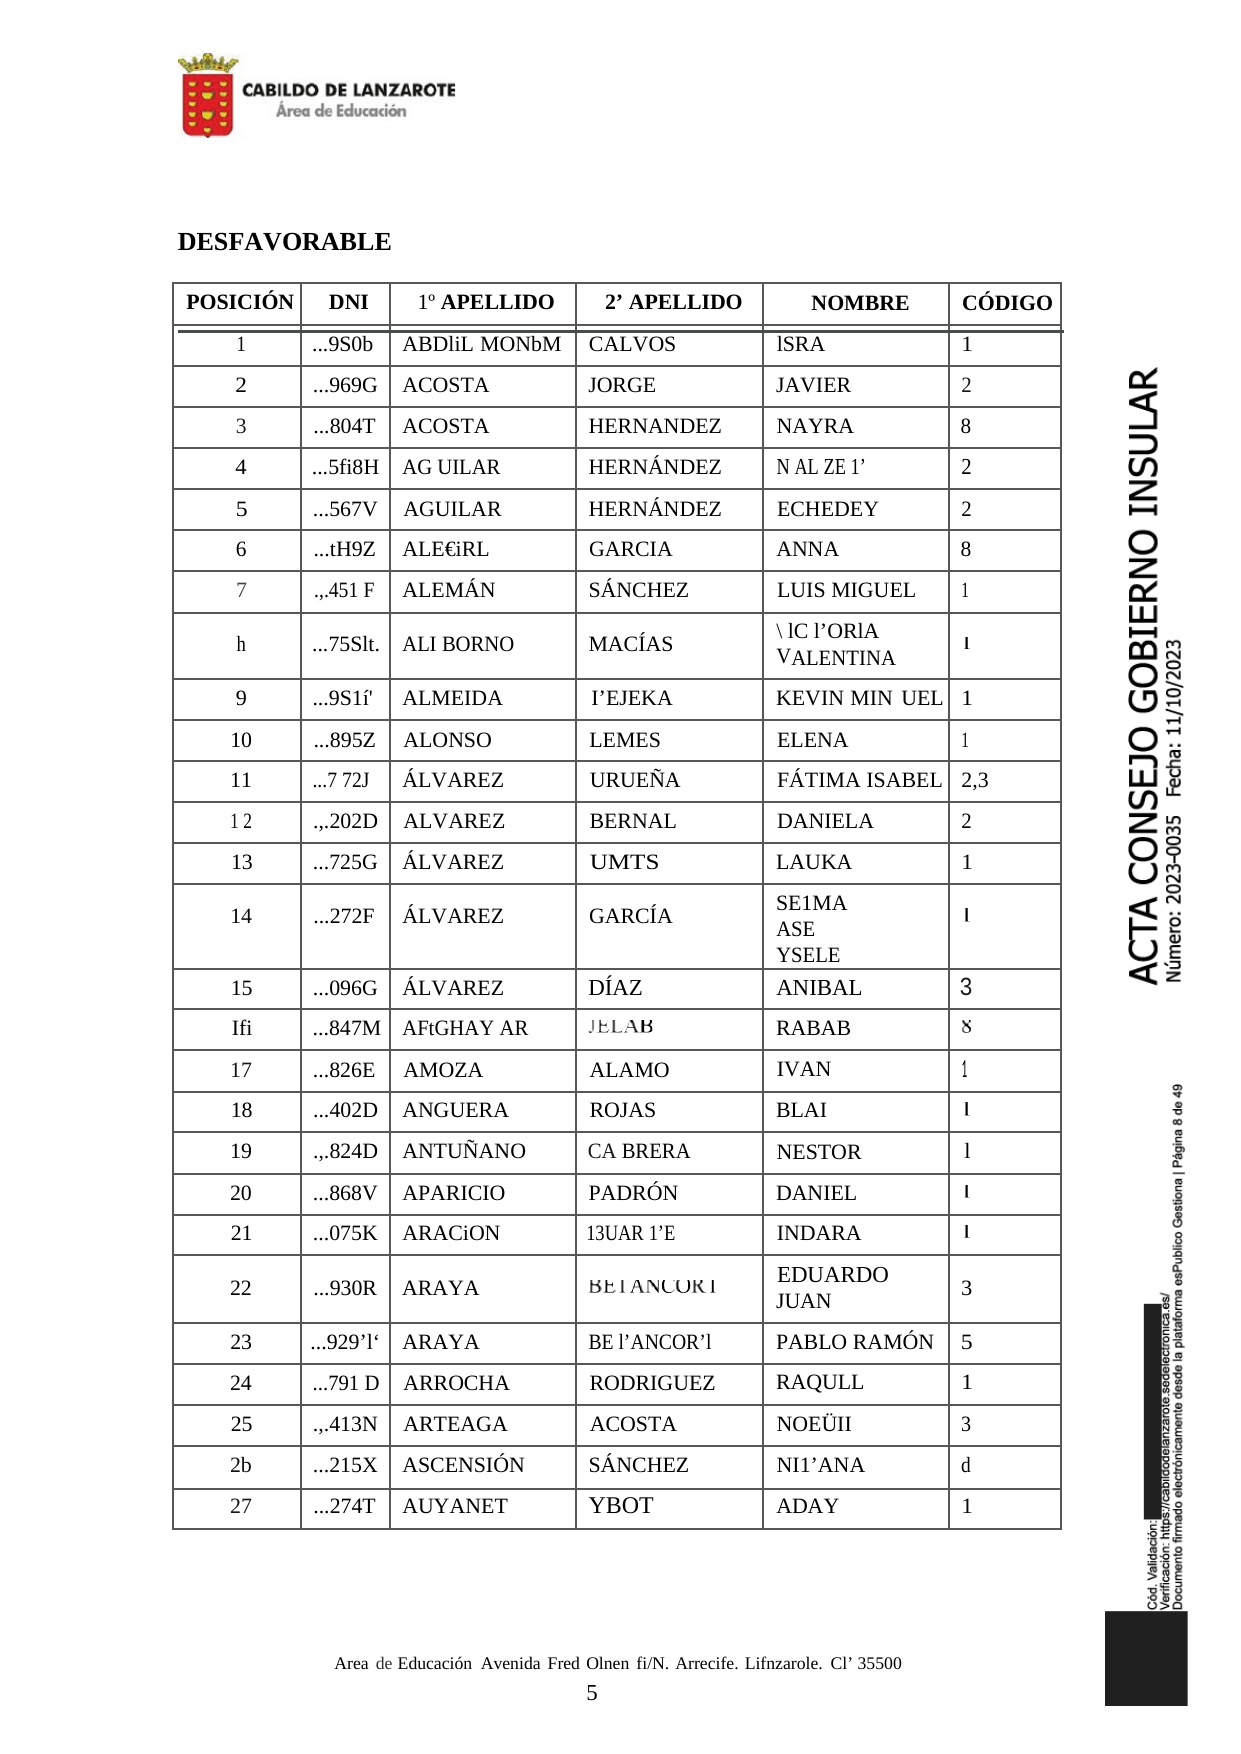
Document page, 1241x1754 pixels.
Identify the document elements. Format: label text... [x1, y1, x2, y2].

text ALONSO [403, 727, 575, 752]
text 27 [184, 1493, 298, 1518]
text ...75Slt. [309, 631, 383, 656]
text DANIELA [777, 808, 947, 833]
text ACOSTA [402, 372, 575, 397]
text ...791 D [309, 1370, 383, 1395]
text 21 [184, 1220, 299, 1246]
text PABLO RAMÓN [776, 1329, 947, 1354]
text 1 [961, 849, 1060, 874]
text 1 [961, 727, 1060, 752]
text ANIBAL [776, 974, 947, 1000]
text I’EJEKA [591, 685, 762, 710]
text YBOT [588, 1491, 762, 1519]
text ...tH9Z [307, 536, 382, 561]
text 20 [184, 1180, 297, 1205]
text RODRIGUEZ [589, 1370, 762, 1395]
text ARAYA [402, 1274, 575, 1300]
text 1 [961, 685, 1060, 710]
text ...096G [308, 975, 382, 1000]
text ALI BORNO [402, 631, 575, 656]
text ...826E [306, 1057, 382, 1082]
text ...725G [308, 849, 382, 874]
text 2,3 [961, 767, 1060, 792]
picture [963, 1225, 970, 1238]
text ECHEDEY [777, 496, 947, 521]
text ALVAREZ [403, 808, 575, 833]
text 10 [184, 727, 298, 752]
text 2 [961, 808, 1060, 833]
picture [1105, 1084, 1188, 1706]
text POSICIÓN [184, 289, 296, 314]
text URUEÑA [589, 767, 762, 792]
text ALMEIDA [402, 685, 575, 710]
text ...847M [308, 1015, 385, 1041]
text BLAI [776, 1097, 947, 1123]
text BERNAL [589, 808, 762, 833]
text KEVIN MIN UEL [776, 685, 947, 710]
text APARICIO [402, 1180, 575, 1205]
text 8 [960, 536, 1060, 561]
text RAQULL [776, 1369, 947, 1394]
text ACOSTA [402, 413, 575, 438]
text 1 2 [184, 808, 298, 833]
text .,.413N [308, 1411, 382, 1436]
text JUAN [776, 1288, 947, 1313]
text ...402D [308, 1097, 382, 1123]
text 2 [182, 372, 300, 397]
text AGUILAR [403, 496, 575, 521]
text CALVOS [589, 333, 762, 356]
text ...895Z [307, 727, 382, 752]
text 1 [182, 333, 300, 356]
text DANIEL [776, 1180, 947, 1205]
text 2b [184, 1452, 297, 1477]
text AMOZA [403, 1057, 575, 1082]
picture [1128, 367, 1184, 986]
text ÁLVAREZ [402, 849, 575, 874]
text ACOSTA [589, 1411, 762, 1436]
text ...9S1í' [303, 685, 382, 710]
text 1 [961, 1053, 1060, 1084]
picture [178, 53, 456, 138]
text NI1’ANA [776, 1452, 947, 1477]
text ...5fi8H [308, 454, 382, 479]
text lSRA [777, 333, 947, 356]
text 1 [961, 577, 1060, 602]
picture [963, 908, 970, 922]
text ...567V [308, 496, 382, 521]
text 2 [961, 496, 1060, 521]
text ÁLVAREZ [402, 903, 575, 929]
text NESTOR [776, 1139, 947, 1164]
text 1 [961, 333, 1060, 356]
text .,.202D [308, 808, 382, 833]
text 4 [182, 454, 300, 479]
text JAVIER [776, 372, 947, 397]
text \ lC l’ORlA VALENTINA [776, 618, 947, 670]
text DÍAZ [588, 974, 762, 1000]
text 18 [184, 1097, 299, 1123]
text 23 [184, 1329, 298, 1354]
text PADRÓN [588, 1180, 762, 1205]
text ...804T [306, 413, 382, 438]
text HERNANDEZ [588, 413, 762, 438]
text 3 [182, 413, 300, 438]
text ...929’l‘ [306, 1329, 385, 1354]
text JORGE [588, 372, 762, 397]
text ARROCHA [403, 1370, 575, 1395]
text SÁNCHEZ [588, 1452, 762, 1477]
text ...868V [308, 1180, 382, 1205]
text 1 [961, 1369, 1060, 1394]
text ...969G [308, 372, 382, 397]
text 6 [182, 536, 300, 561]
text .,.451 F [306, 577, 382, 602]
text 8 [960, 413, 1060, 438]
text 13UAR 1’E [586, 1220, 762, 1246]
text ALEMÁN [402, 577, 575, 602]
text 3 [961, 1411, 1060, 1436]
text 1º APELLIDO [417, 289, 575, 314]
text 13 [184, 849, 299, 874]
text 11 [184, 767, 298, 792]
text ROJAS [589, 1097, 762, 1123]
text GARCIA [589, 536, 762, 561]
text 2 [961, 453, 1060, 479]
text .,.824D [308, 1138, 382, 1163]
text ...272F [305, 903, 382, 929]
text 1 [961, 1493, 1060, 1518]
text 3 [961, 1274, 1060, 1300]
text 22 [184, 1274, 297, 1300]
text ARTEAGA [403, 1411, 575, 1436]
picture [588, 1280, 718, 1293]
text ÁLVAREZ [402, 767, 575, 792]
text ADAY [776, 1493, 947, 1518]
text CA BRERA [588, 1138, 762, 1163]
text AFtGHAY AR [402, 1015, 575, 1041]
text ALE€iRL [402, 536, 575, 561]
text RABAB [776, 1015, 947, 1041]
text NOMBRE [811, 290, 947, 315]
text MACÍAS [588, 631, 762, 657]
text N AL ZE 1’ [776, 453, 947, 479]
text ARACiON [402, 1220, 575, 1246]
text CÓDIGO [962, 290, 1060, 315]
text ALAMO [589, 1057, 762, 1082]
text HERNÁNDEZ [588, 496, 762, 521]
text ANTUÑANO [402, 1138, 575, 1163]
picture [588, 1020, 653, 1033]
subtitle DESFAVORABLE [178, 226, 1198, 256]
text d [961, 1452, 1060, 1477]
text ...9S0b [303, 333, 382, 356]
text AG UILAR [402, 454, 575, 479]
text SE1MA ASE YSELE [776, 890, 885, 967]
text 3 [959, 973, 1060, 1003]
text ...075K [308, 1220, 382, 1246]
text SÁNCHEZ [588, 577, 762, 602]
text NAYRA [776, 413, 947, 438]
text ANNA [776, 536, 947, 561]
text IVAN [777, 1056, 947, 1082]
text 15 [184, 975, 299, 1000]
text 24 [184, 1370, 297, 1395]
text ÁLVAREZ [402, 975, 575, 1000]
text DNI [309, 289, 389, 314]
text LAUKA [776, 849, 947, 874]
text HERNÁNDEZ [588, 454, 762, 479]
text ASCENSIÓN [402, 1452, 575, 1477]
text 17 [184, 1057, 298, 1082]
text ...215X [308, 1452, 382, 1477]
text LUIS MIGUEL [777, 577, 947, 602]
text ...7 72J [304, 767, 378, 792]
text FÁTIMA ISABEL [777, 767, 947, 792]
text l [964, 1138, 1060, 1163]
text 19 [184, 1138, 298, 1163]
text ARAYA [402, 1329, 575, 1354]
text 7 [182, 577, 300, 602]
text ...930R [308, 1274, 382, 1300]
text INDARA [777, 1220, 947, 1246]
text LEMES [589, 727, 762, 752]
text BE l’ANCOR’l [588, 1329, 762, 1354]
text 14 [184, 903, 298, 929]
text 2’ APELLIDO [605, 289, 762, 314]
text 25 [184, 1411, 299, 1436]
picture [963, 1185, 970, 1198]
text 2 [961, 372, 1060, 397]
text ...274T [306, 1493, 382, 1518]
text AUYANET [402, 1493, 575, 1518]
text ELENA [777, 727, 947, 752]
text h [182, 631, 300, 656]
text EDUARDO [777, 1261, 947, 1287]
text NOEÜII [776, 1411, 947, 1436]
text 5 [961, 1329, 1060, 1354]
text 5 [183, 496, 300, 521]
picture [961, 1020, 971, 1033]
text Ifi [184, 1015, 300, 1041]
text GARCÍA [589, 903, 762, 929]
picture [963, 1102, 970, 1116]
text 9 [182, 685, 300, 710]
picture [963, 637, 970, 649]
text ABDliL MONbM [402, 333, 575, 356]
text UMTS [589, 849, 762, 874]
text ANGUERA [402, 1097, 575, 1123]
